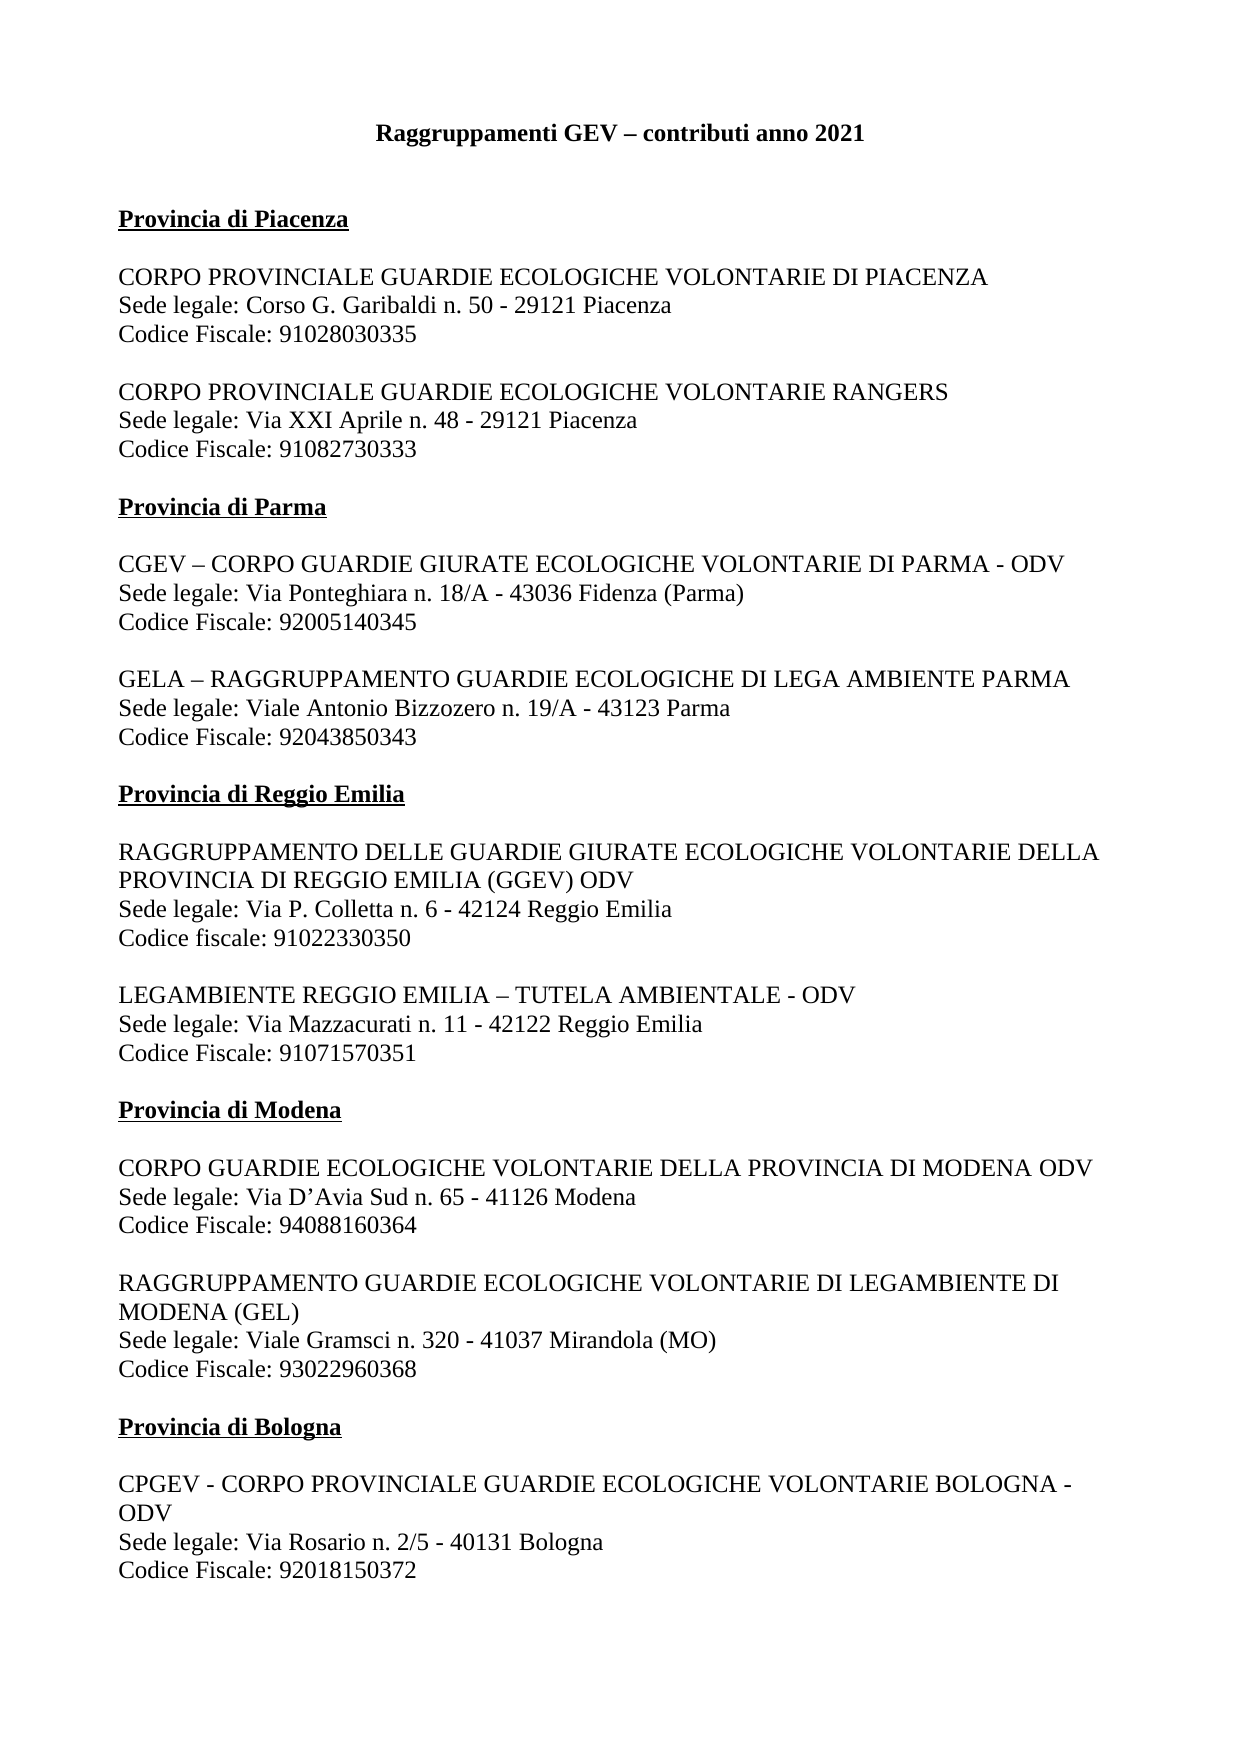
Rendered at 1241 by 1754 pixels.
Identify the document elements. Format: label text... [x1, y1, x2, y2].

text CORPO PROVINCIALE GUARDIE ECOLOGICHE VOLONTARIE RANGERS [118, 377, 1122, 406]
text Raggruppamenti GEV – contributi anno 2021 [118, 118, 1122, 147]
text Sede legale: Viale Antonio Bizzozero n. 19/A - 43123 Parma [118, 693, 1122, 722]
text Provincia di Piacenza [118, 204, 1122, 233]
text Sede legale: Via Ponteghiara n. 18/A - 43036 Fidenza (Parma) [118, 578, 1122, 607]
text Codice Fiscale: 91082730333 [118, 434, 1122, 463]
text Codice fiscale: 91022330350 [118, 923, 1122, 952]
text Codice Fiscale: 92005140345 [118, 607, 1122, 636]
text Sede legale: Via D’Avia Sud n. 65 - 41126 Modena [118, 1182, 1122, 1211]
text CORPO GUARDIE ECOLOGICHE VOLONTARIE DELLA PROVINCIA DI MODENA ODV [118, 1153, 1122, 1182]
text Sede legale: Via XXI Aprile n. 48 - 29121 Piacenza [118, 406, 1122, 434]
text Sede legale: Corso G. Garibaldi n. 50 - 29121 Piacenza [118, 291, 1122, 319]
text Sede legale: Via P. Colletta n. 6 - 42124 Reggio Emilia [118, 894, 1122, 923]
text GELA – RAGGRUPPAMENTO GUARDIE ECOLOGICHE DI LEGA AMBIENTE PARMA [118, 664, 1122, 693]
text Codice Fiscale: 94088160364 [118, 1211, 1122, 1239]
text CORPO PROVINCIALE GUARDIE ECOLOGICHE VOLONTARIE DI PIACENZA [118, 262, 1122, 291]
text Sede legale: Via Rosario n. 2/5 - 40131 Bologna [118, 1527, 1122, 1556]
text Provincia di Parma [118, 492, 1122, 521]
text CPGEV - CORPO PROVINCIALE GUARDIE ECOLOGICHE VOLONTARIE BOLOGNA - ODV [118, 1469, 1122, 1527]
text Codice Fiscale: 91028030335 [118, 319, 1122, 348]
text Codice Fiscale: 91071570351 [118, 1038, 1122, 1067]
text LEGAMBIENTE REGGIO EMILIA – TUTELA AMBIENTALE - ODV [118, 981, 1122, 1009]
text Codice Fiscale: 93022960368 [118, 1354, 1122, 1383]
text Sede legale: Viale Gramsci n. 320 - 41037 Mirandola (MO) [118, 1326, 1122, 1354]
text Codice Fiscale: 92018150372 [118, 1556, 1122, 1584]
text Codice Fiscale: 92043850343 [118, 722, 1122, 751]
text Provincia di Bologna [118, 1412, 1122, 1441]
text Provincia di Reggio Emilia [118, 779, 1122, 808]
text Sede legale: Via Mazzacurati n. 11 - 42122 Reggio Emilia [118, 1009, 1122, 1038]
text RAGGRUPPAMENTO GUARDIE ECOLOGICHE VOLONTARIE DI LEGAMBIENTE DI MODENA (GEL) [118, 1268, 1122, 1326]
text Provincia di Modena [118, 1096, 1122, 1124]
text CGEV – CORPO GUARDIE GIURATE ECOLOGICHE VOLONTARIE DI PARMA - ODV [118, 549, 1122, 578]
text RAGGRUPPAMENTO DELLE GUARDIE GIURATE ECOLOGICHE VOLONTARIE DELLA PROVINCIA DI REGGIO EMILIA (GGEV) ODV [118, 837, 1122, 894]
